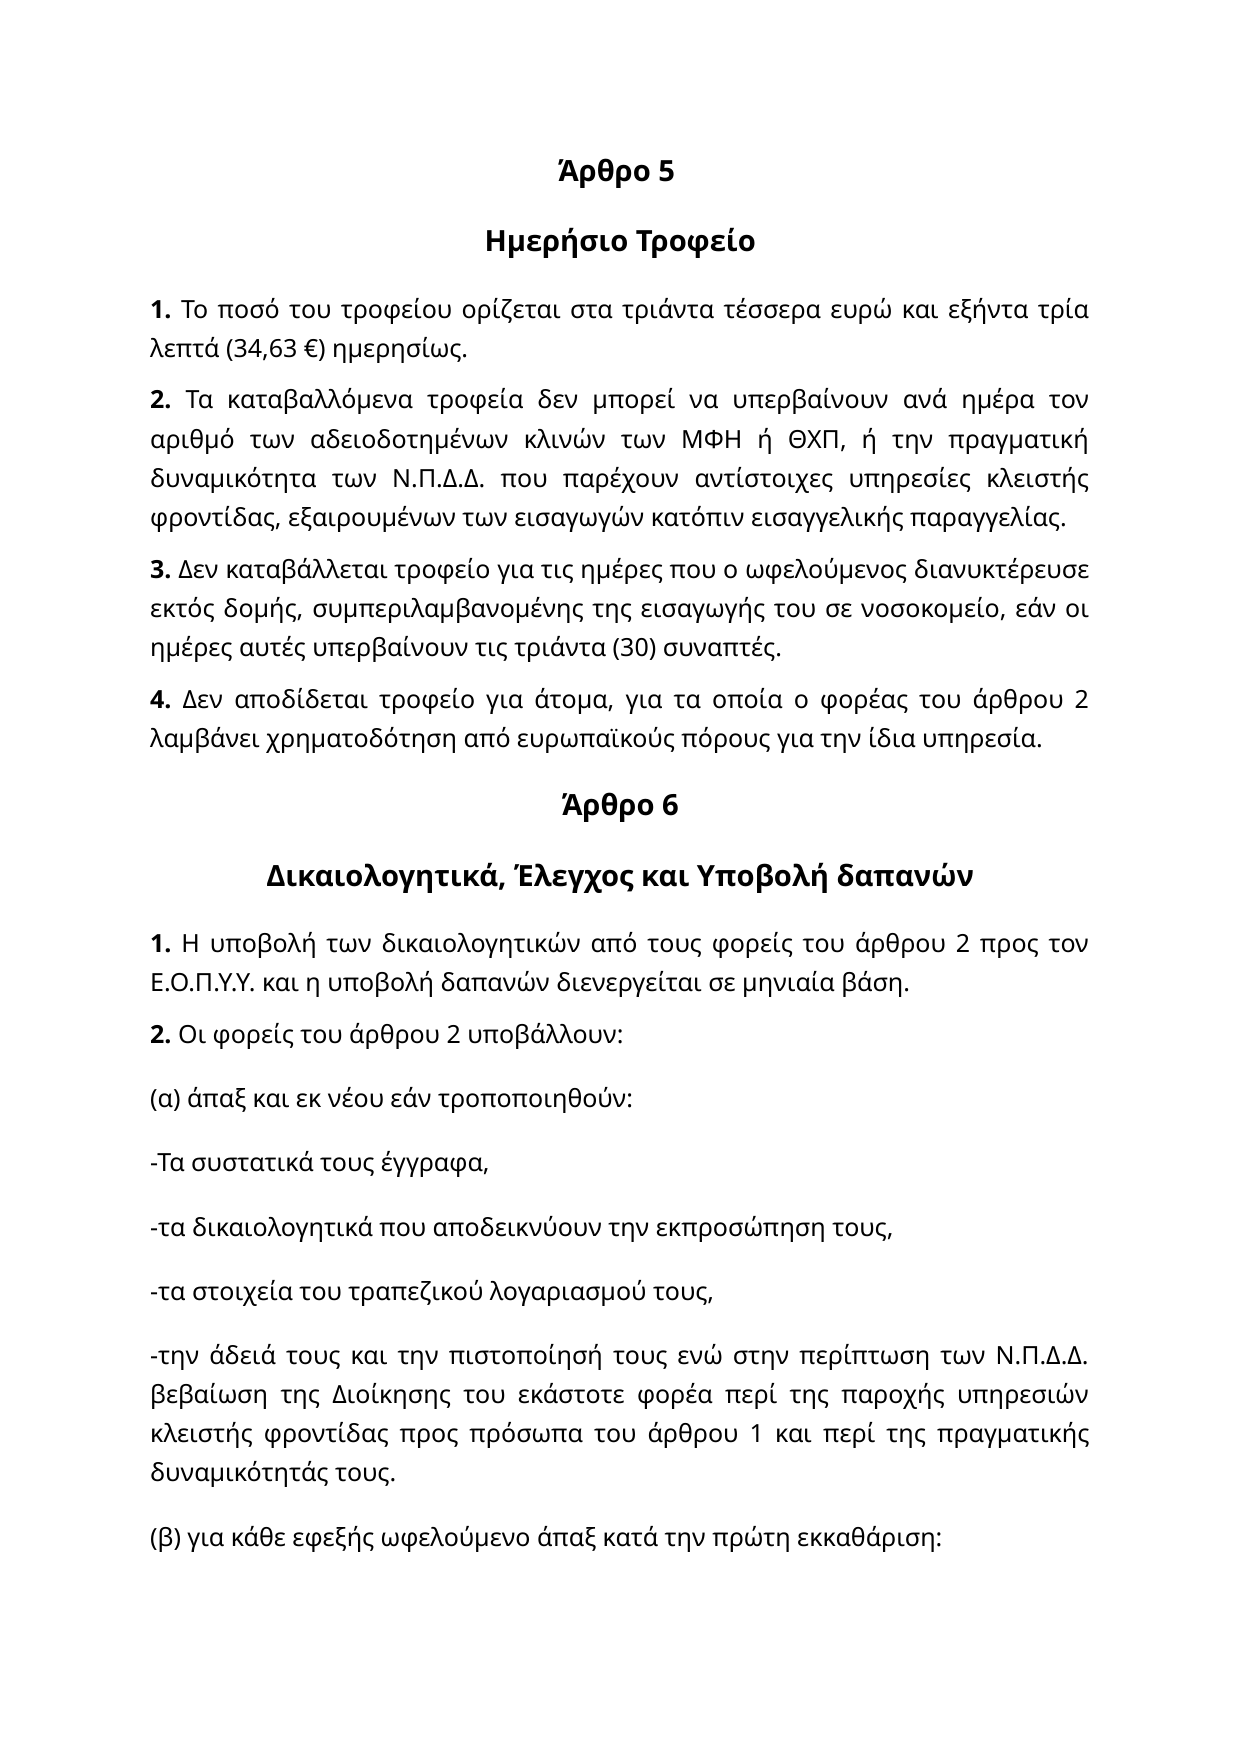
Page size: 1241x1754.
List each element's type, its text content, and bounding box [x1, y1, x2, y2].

text 2. Οι φορείς του άρθρου 2 υποβάλλουν: [150, 1017, 1090, 1051]
subtitle Άρθρο 6 [150, 784, 1090, 824]
subtitle Ημερήσιο Τροφείο [150, 221, 1090, 260]
text 1. Το ποσό του τροφείου ορίζεται στα τριάντα τέσσερα ευρώ και εξήντα τρία λεπτά (34,63 €) ημερησίως. [150, 291, 1090, 364]
subtitle Δικαιολογητικά, Έλεγχος και Υποβολή δαπανών [150, 855, 1090, 895]
text 4. Δεν αποδίδεται τροφείο για άτομα, για τα οποία ο φορέας του άρθρου 2 λαμβάνει χρηματοδότηση από ευρωπαϊκούς πόρους για την ίδια υπηρεσία. [150, 681, 1090, 754]
text 1. Η υποβολή των δικαιολογητικών από τους φορείς του άρθρου 2 προς τον Ε.Ο.Π.Υ.Υ. και η υποβολή δαπανών διενεργείται σε μηνιαία βάση. [150, 926, 1090, 999]
text 3. Δεν καταβάλλεται τροφείο για τις ημέρες που ο ωφελούμενος διανυκτέρευσε εκτός δομής, συμπεριλαμβανομένης της εισαγωγής του σε νοσοκομείο, εάν οι ημέρες αυτές υπερβαίνουν τις τριάντα (30) συναπτές. [150, 551, 1090, 664]
text 2. Τα καταβαλλόμενα τροφεία δεν μπορεί να υπερβαίνουν ανά ημέρα τον αριθμό των αδειοδοτημένων κλινών των ΜΦΗ ή ΘΧΠ, ή την πραγματική δυναμικότητα των Ν.Π.Δ.Δ. που παρέχουν αντίστοιχες υπηρεσίες κλειστής φροντίδας, εξαιρουμένων των εισαγωγών κατόπιν εισαγγελικής παραγγελίας. [150, 382, 1090, 534]
text -Τα συστατικά τους έγγραφα, [150, 1145, 1090, 1179]
text -τα δικαιολογητικά που αποδεικνύουν την εκπροσώπηση τους, [150, 1209, 1090, 1243]
text -τα στοιχεία του τραπεζικού λογαριασμού τους, [150, 1273, 1090, 1307]
text (α) άπαξ και εκ νέου εάν τροποποιηθούν: [150, 1081, 1090, 1115]
text -την άδειά τους και την πιστοποίησή τους ενώ στην περίπτωση των Ν.Π.Δ.Δ. βεβαίωση της Διοίκησης του εκάστοτε φορέα περί της παροχής υπηρεσιών κλειστής φροντίδας προς πρόσωπα του άρθρου 1 και περί της πραγματικής δυναμικότητάς τους. [150, 1337, 1090, 1489]
subtitle Άρθρο 5 [150, 150, 1090, 190]
text (β) για κάθε εφεξής ωφελούμενο άπαξ κατά την πρώτη εκκαθάριση: [150, 1519, 1090, 1553]
